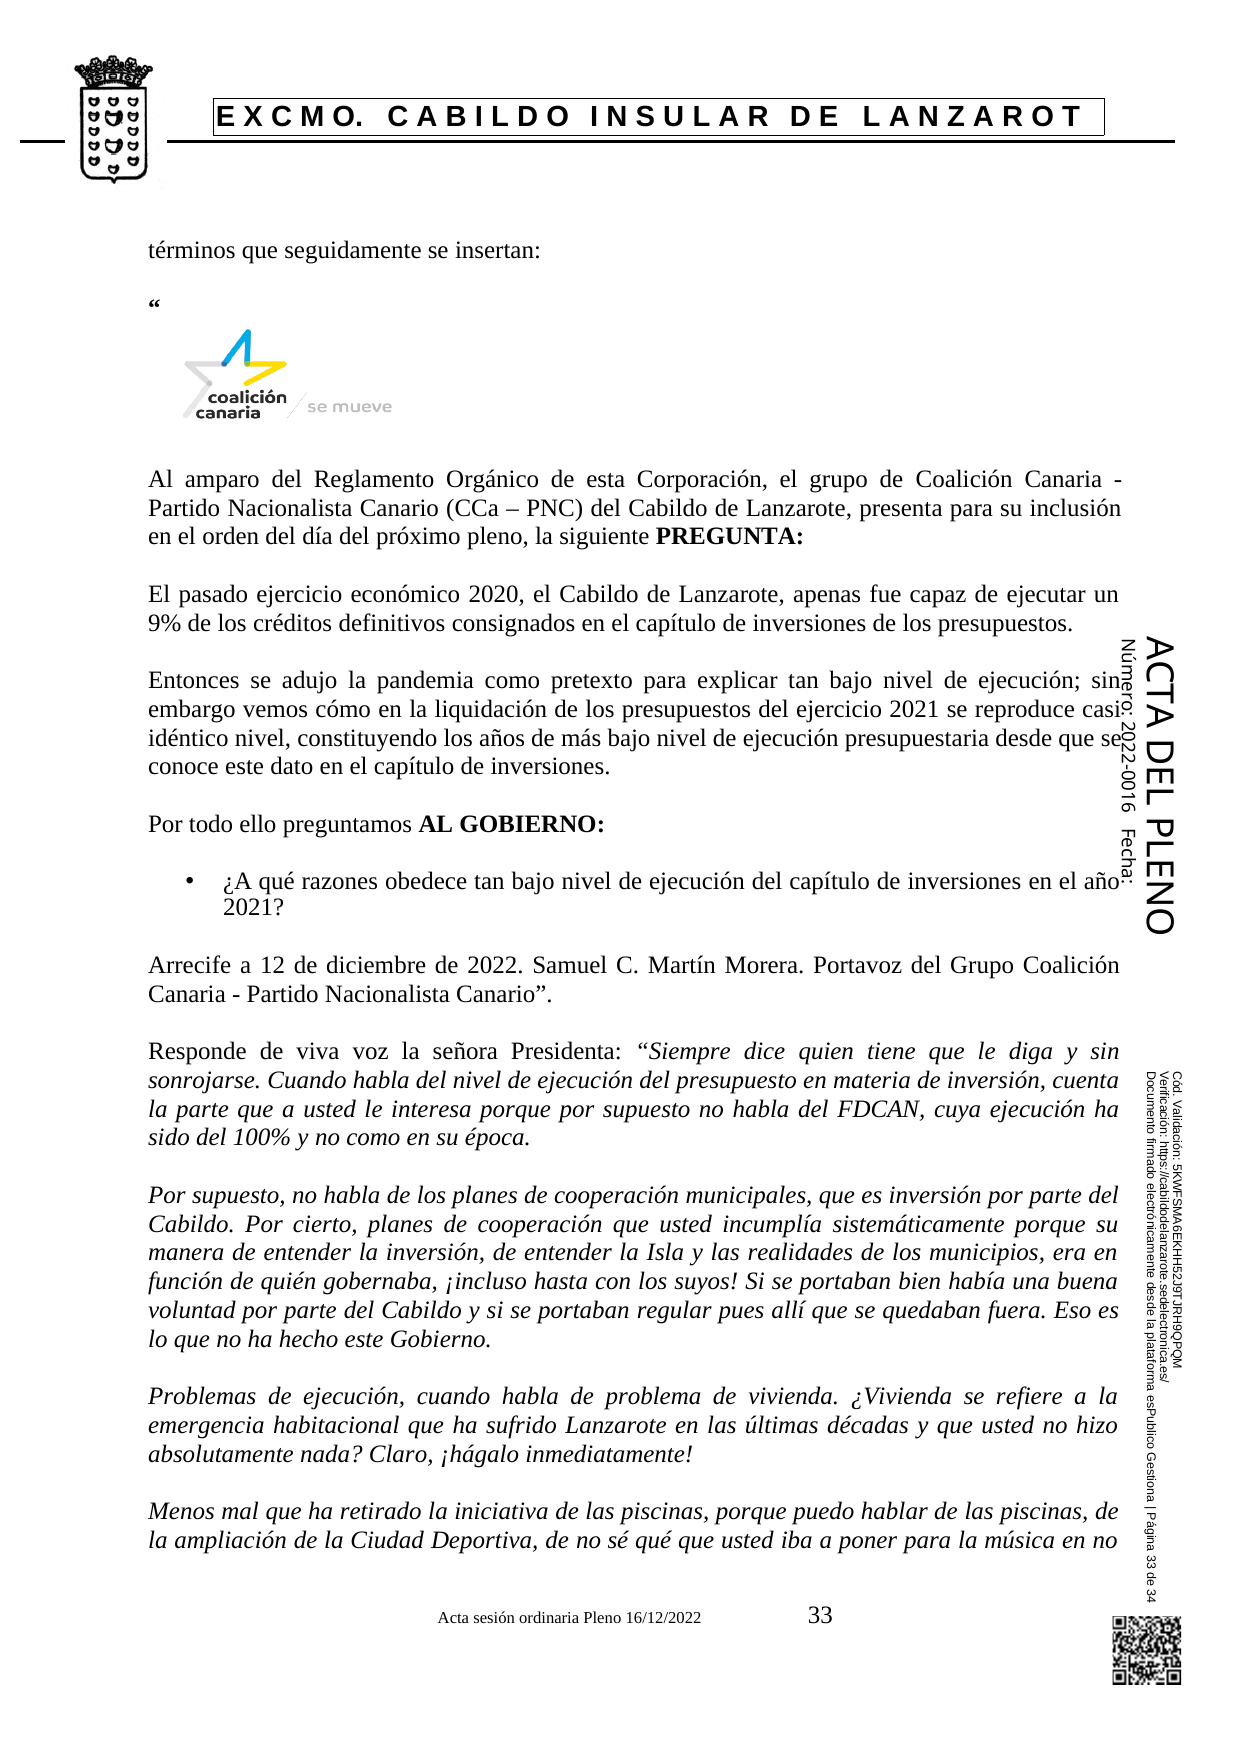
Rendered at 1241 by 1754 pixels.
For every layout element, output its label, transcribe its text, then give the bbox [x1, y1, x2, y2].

text Verificación: https://cabildodelanzarote.sedelectronica.es/ [1158, 1071, 1171, 1606]
subtitle “ [148, 293, 1192, 321]
text términos que seguidamente se insertan: [148, 235, 1192, 264]
picture [1112, 1616, 1182, 1685]
picture [181, 328, 394, 422]
picture [65, 39, 167, 193]
text Entonces se adujo la pandemia como pretexto para explicar tan bajo nivel de ejecución; sin embargo vemos cómo en la liquidación de los presupuestos del ejercicio 2021 se reproduce casi idéntico nivel, constituyendo los años de más bajo nivel de ejecución presupuestaria desde que se conoce este dato en el capítulo de inversiones. [148, 665, 1122, 780]
text Menos mal que ha retirado la iniciativa de las piscinas, porque puedo hablar de las piscinas, de la ampliación de la Ciudad Deportiva, de no sé qué que usted iba a poner para la música en no [148, 1496, 1119, 1554]
text Por supuesto, no habla de los planes de cooperación municipales, que es inversión por parte del Cabildo. Por cierto, planes de cooperación que usted incumplía sistemáticamente porque su manera de entender la inversión, de entender la Isla y las realidades de los municipios, era en función de quién gobernaba, ¡incluso hasta con los suyos! Si se portaban bien había una buena voluntad por parte del Cabildo y si se portaban regular pues allí que se quedaban fuera. Eso es lo que no ha hecho este Gobierno. [148, 1180, 1120, 1352]
text ACTA DEL PLENO [1140, 838, 1183, 981]
text Número: 2022-0016 Fecha: 20/06/2023 [1117, 838, 1140, 981]
text El pasado ejercicio económico 2020, el Cabildo de Lanzarote, apenas fue capaz de ejecutar un 9% de los créditos definitivos consignados en el capítulo de inversiones de los presupuestos. [148, 579, 1121, 636]
text Problemas de ejecución, cuando habla de problema de vivienda. ¿Vivienda se refiere a la emergencia habitacional que ha sufrido Lanzarote en las últimas décadas y que usted no hizo absolutamente nada? Claro, ¡hágalo inmediatamente! [148, 1381, 1120, 1467]
text Número: 2022-0016 Fecha: 20/06/2023 [1117, 638, 1140, 809]
text Arrecife a 12 de diciembre de 2022. Samuel C. Martín Morera. Portavoz del Grupo Coalición Canaria - Partido Nacionalista Canario”. [148, 950, 1122, 1007]
text Al amparo del Reglamento Orgánico de esta Corporación, el grupo de Coalición Canaria - Partido Nacionalista Canario (CCa – PNC) del Cabildo de Lanzarote, presenta para su inclusión en el orden del día del próximo pleno, la siguiente PREGUNTA: [148, 464, 1122, 550]
text Responde de viva voz la señora Presidenta: “Siempre dice quien tiene que le diga y sin sonrojarse. Cuando habla del nivel de ejecución del presupuesto en materia de inversión, cuenta la parte que a usted le interesa porque por supuesto no habla del FDCAN, cuya ejecución ha sido del 100% y no como en su época. [148, 1036, 1120, 1151]
text Por todo ello preguntamos AL GOBIERNO: [148, 809, 1192, 838]
list ¿A qué razones obedece tan bajo nivel de ejecución del capítulo de inversiones en el año 2021? [185, 868, 1122, 921]
text ACTA DEL PLENO [1140, 636, 1183, 809]
text Documento firmado electrónicamente desde la plataforma esPublico Gestiona | Página 33 de 34 [1145, 1071, 1158, 1606]
text Cód. Validación: 5KWFSMA6EKHH52J9TJRH9QPQM [1171, 1071, 1184, 1606]
text Acta sesión ordinaria Pleno 16/12/2022 33 [437, 1600, 1192, 1628]
